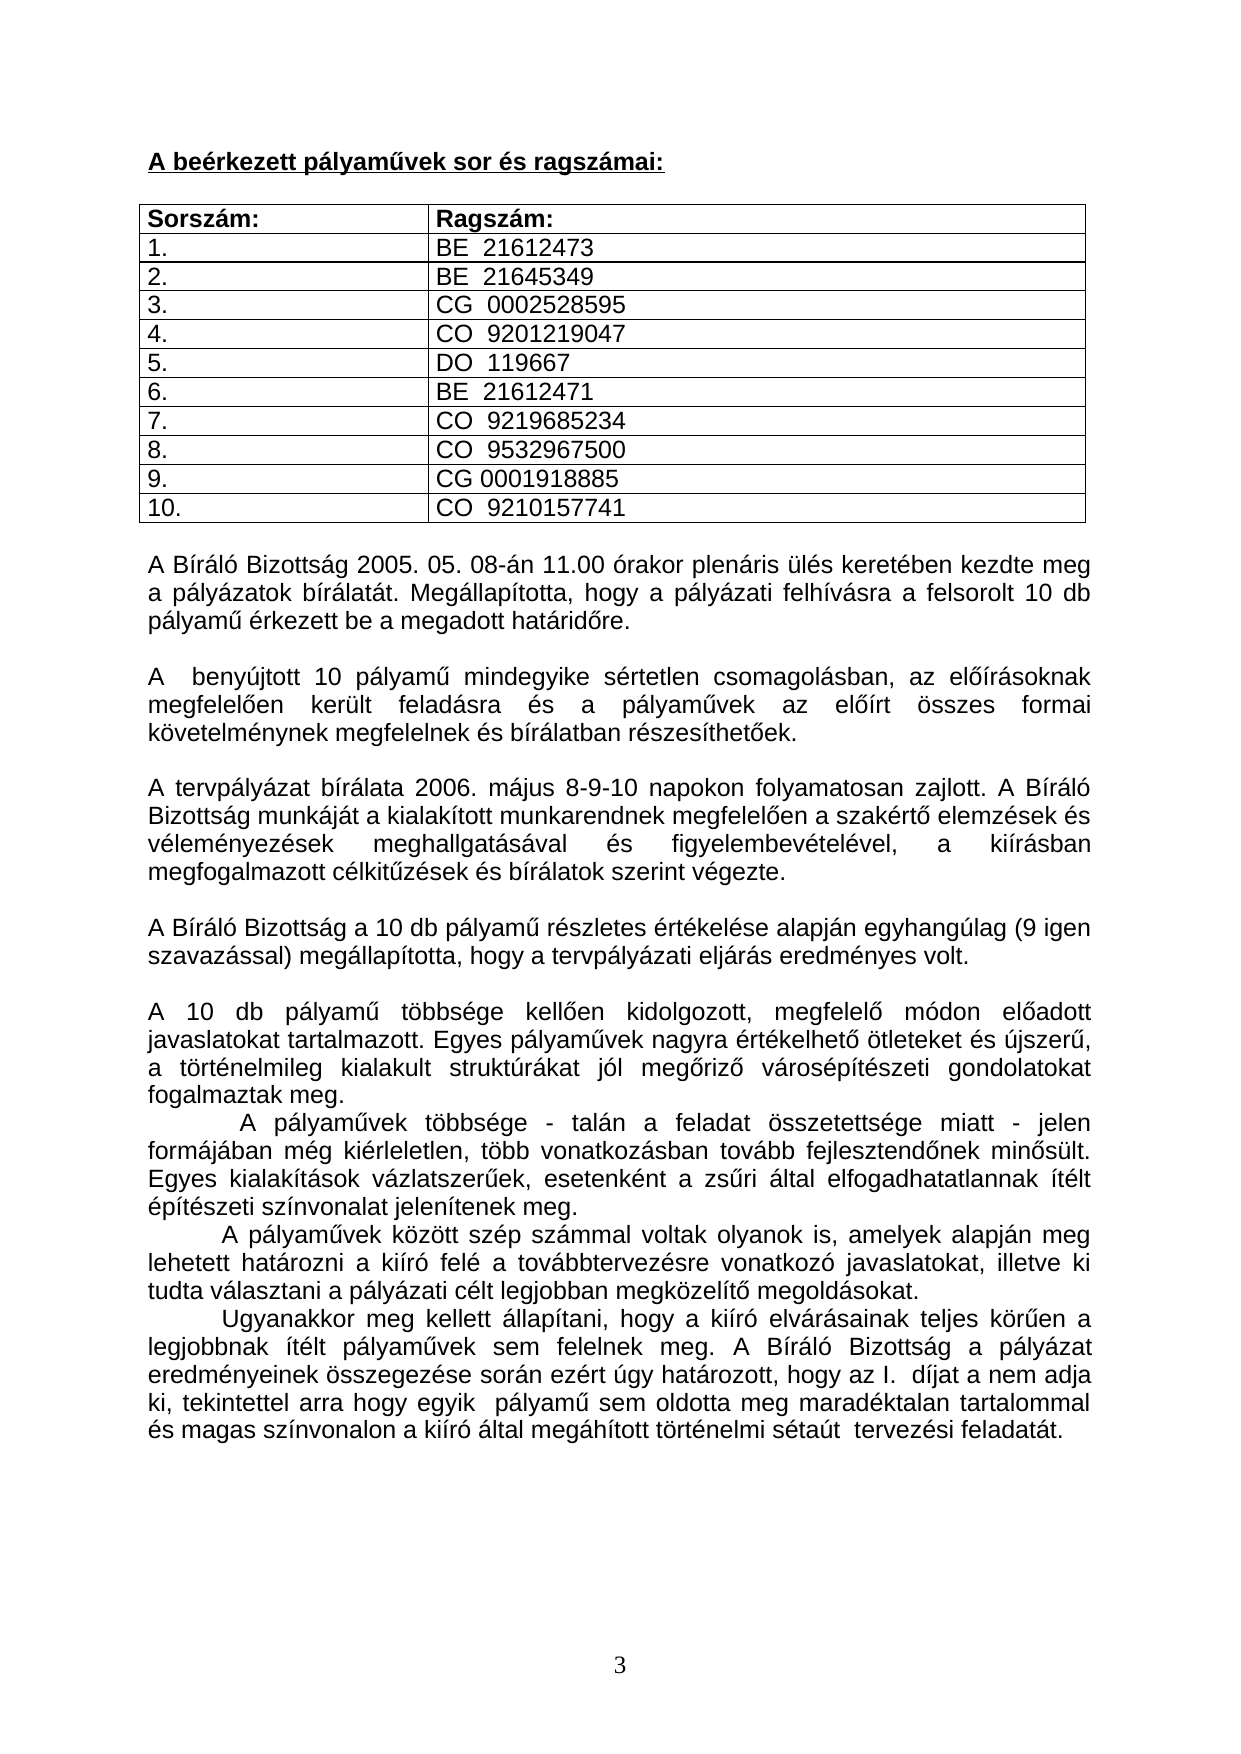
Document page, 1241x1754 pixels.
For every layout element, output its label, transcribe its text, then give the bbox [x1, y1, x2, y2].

table_cell BE 21645349 [429, 263, 1085, 290]
text A pályaművek között szép számmal voltak olyanok is, amelyek alapján meg lehetett határozni a kiíró felé a továbbtervezésre vonatkozó javaslatokat, illetve ki tudta választani a pályázati célt legjobban megközelítő megoldásokat. Ugyanakkor meg kellett állapítani, hogy a kiíró elvárásainak teljes körűen a legjobbnak ítélt pályaművek sem felelnek meg. A Bíráló Bizottság a pályázat eredményeinek összegezése során ezért úgy határozott, hogy az I. díjat a nem adja ki, tekintettel arra hogy egyik pályamű sem oldotta meg maradéktalan tartalommal és magas színvonalon a kiíró által megáhított történelmi sétaút tervezési feladatát. [148, 1221, 1092, 1444]
table_cell BE 21612473 [429, 234, 1085, 261]
table_cell 7. [140, 407, 428, 435]
table_header Sorszám: [140, 205, 428, 232]
table_cell CG 0001918885 [429, 465, 1085, 493]
table_cell CO 9219685234 [429, 407, 1085, 435]
table_cell CO 9210157741 [429, 494, 1085, 522]
table_header Ragszám: [429, 205, 1085, 232]
table_cell 10. [140, 494, 428, 522]
table_cell 2. [140, 263, 428, 290]
table_cell BE 21612471 [429, 378, 1085, 406]
table_cell CG 0002528595 [429, 291, 1085, 319]
table_cell 6. [140, 378, 428, 406]
text A Bíráló Bizottság 2005. 05. 08-án 11.00 órakor plenáris ülés keretében kezdte meg a pályázatok bírálatát. Megállapította, hogy a pályázati felhívásra a felsorolt 10 db pályamű érkezett be a megadott határidőre. [148, 551, 1092, 635]
table_cell 4. [140, 320, 428, 348]
table_cell 9. [140, 465, 428, 493]
table_cell CO 9201219047 [429, 320, 1085, 348]
table_cell CO 9532967500 [429, 436, 1085, 464]
text A benyújtott 10 pályamű mindegyike sértetlen csomagolásban, az előírásoknak megfelelően került feladásra és a pályaművek az előírt összes formai követelménynek megfelelnek és bírálatban részesíthetőek. [148, 663, 1092, 746]
text A 10 db pályamű többsége kellően kidolgozott, megfelelő módon előadott javaslatokat tartalmazott. Egyes pályaművek nagyra értékelhető ötleteket és újszerű, a történelmileg kialakult struktúrákat jól megőriző városépítészeti gondolatokat fogalmaztak meg. A pályaművek többsége - talán a feladat összetettsége miatt - jelen formájában még kiérleletlen, több vonatkozásban tovább fejlesztendőnek minősült. Egyes kialakítások vázlatszerűek, esetenként a zsűri által elfogadhatatlannak ítélt építészeti színvonalat jelenítenek meg. [148, 998, 1092, 1221]
table_cell 1. [140, 234, 428, 261]
table_cell 3. [140, 291, 428, 319]
table_cell 5. [140, 349, 428, 377]
text A tervpályázat bírálata 2006. május 8-9-10 napokon folyamatosan zajlott. A Bíráló Bizottság munkáját a kialakított munkarendnek megfelelően a szakértő elemzések és véleményezések meghallgatásával és figyelembevételével, a kiírásban megfogalmazott célkitűzések és bírálatok szerint végezte. [148, 774, 1092, 886]
subtitle A beérkezett pályaművek sor és ragszámai: [148, 148, 1092, 176]
text A Bíráló Bizottság a 10 db pályamű részletes értékelése alapján egyhangúlag (9 igen szavazással) megállapította, hogy a tervpályázati eljárás eredményes volt. [148, 914, 1092, 970]
table_cell 8. [140, 436, 428, 464]
table_cell DO 119667 [429, 349, 1085, 377]
